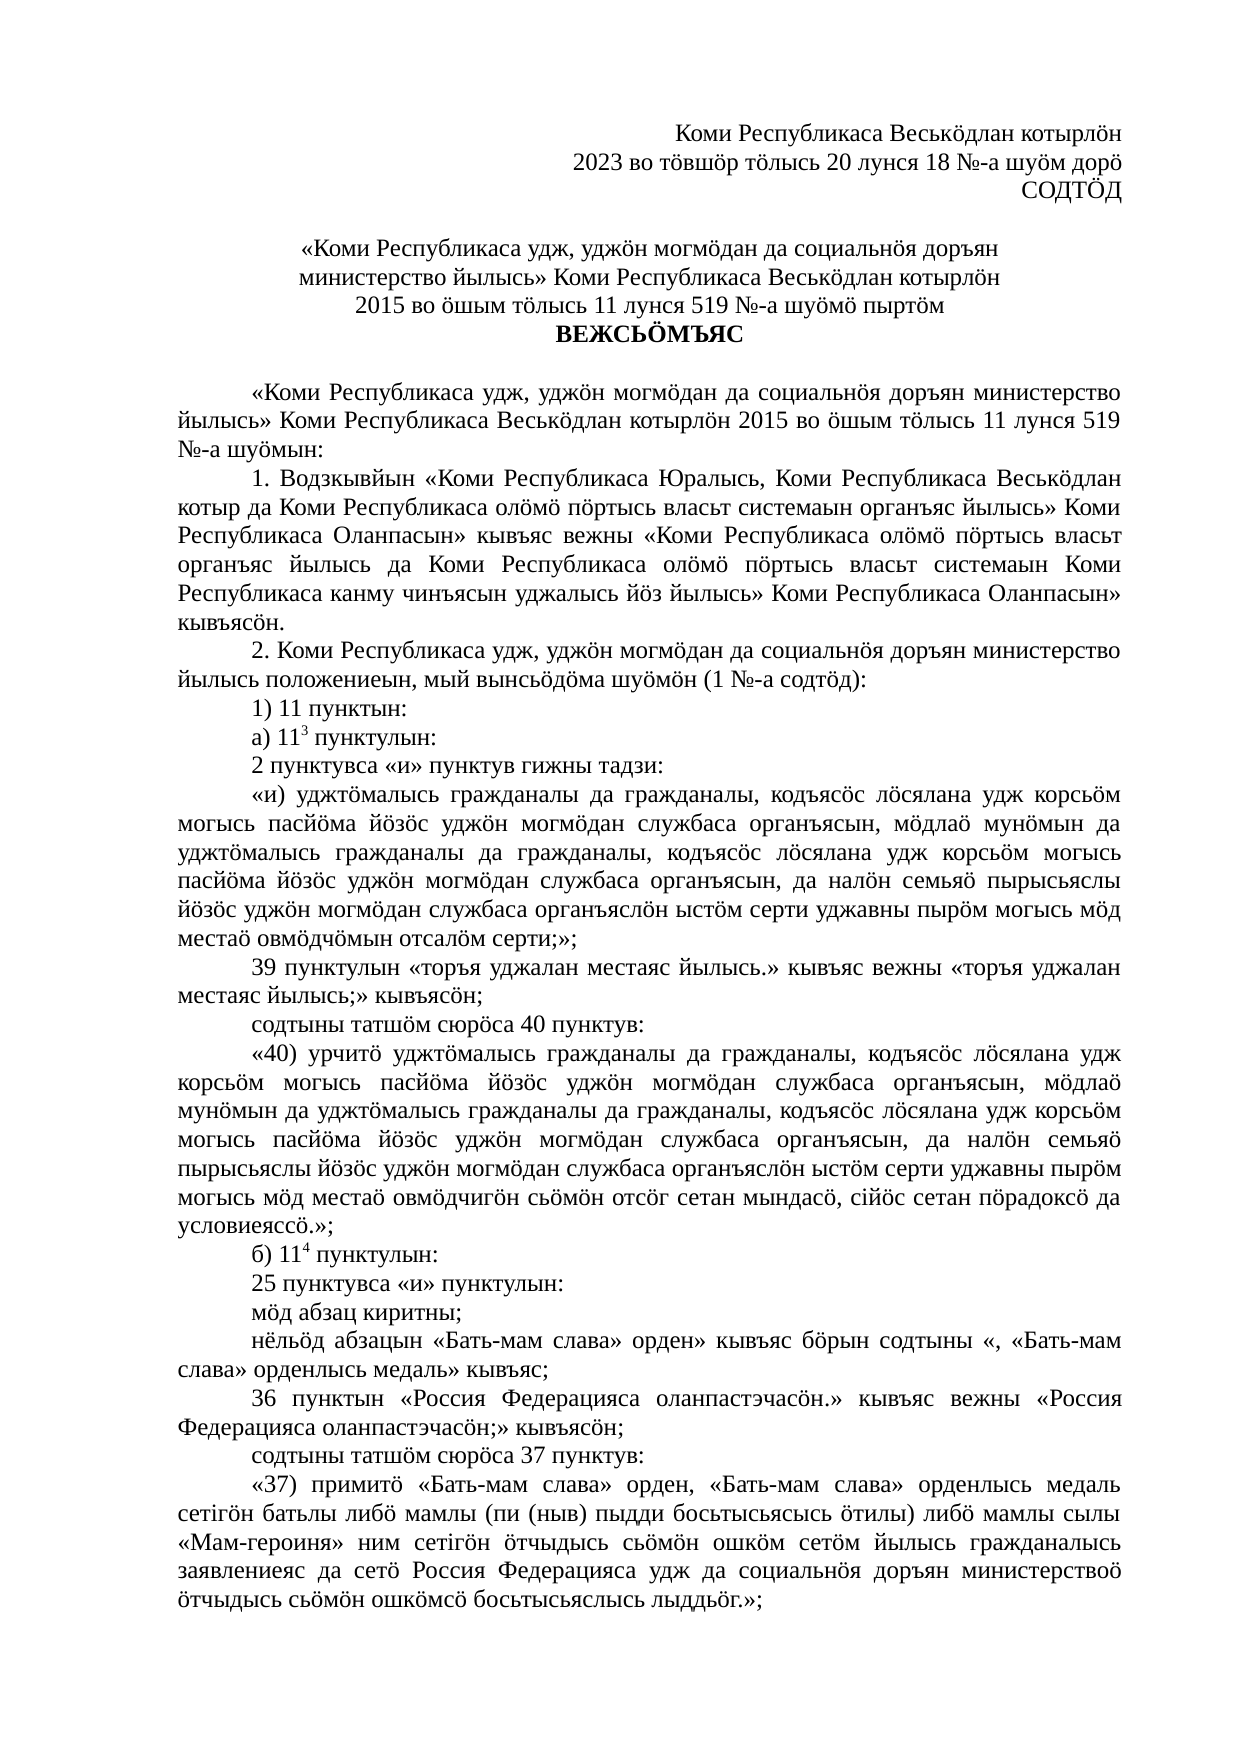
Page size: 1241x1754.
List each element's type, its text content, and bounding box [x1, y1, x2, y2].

text содтыны татшӧм сюрӧса 37 пунктув: [177, 1441, 1122, 1469]
text 2. Коми Республикаса удж, уджӧн могмӧдан да социальнӧя доръян министерство йылысь положениеын, мый вынсьӧдӧма шуӧмӧн (1 №-а содтӧд): [177, 636, 1122, 693]
text б) 114 пунктулын: [177, 1239, 1122, 1268]
text «Коми Республикаса удж, уджӧн могмӧдан да социальнӧя доръян [177, 233, 1122, 262]
text 36 пунктын «Россия Федерацияса оланпастэчасӧн.» кывъяс вежны «Россия Федерацияса оланпастэчасӧн;» кывъясӧн; [177, 1383, 1122, 1441]
text СОДТӦД [177, 176, 1122, 204]
text нёльӧд абзацын «Бать-мам слава» орден» кывъяс бӧрын содтыны «, «Бать-мам слава» орденлысь медаль» кывъяс; [177, 1326, 1122, 1383]
text Коми Республикаса Веськӧдлан котырлӧн [177, 118, 1122, 147]
text 39 пунктулын «торъя уджалан местаяс йылысь.» кывъяс вежны «торъя уджалан местаяс йылысь;» кывъясӧн; [177, 952, 1122, 1009]
text министерство йылысь» Коми Республикаса Веськӧдлан котырлӧн [177, 262, 1122, 291]
text ВЕЖСЬӦМЪЯС [177, 319, 1122, 348]
text «40) урчитӧ уджтӧмалысь гражданалы да гражданалы, кодъясӧс лӧсялана удж корсьӧм могысь пасйӧма йӧзӧс уджӧн могмӧдан службаса органъясын, мӧдлаӧ мунӧмын да уджтӧмалысь гражданалы да гражданалы, кодъясӧс лӧсялана удж корсьӧм могысь пасйӧма йӧзӧс уджӧн могмӧдан службаса органъясын, да налӧн семьяӧ пырысьяслы йӧзӧс уджӧн могмӧдан службаса органъяслӧн ыстӧм серти уджавны пырӧм могысь мӧд местаӧ овмӧдчигӧн сьӧмӧн отсӧг сетан мындасӧ, сійӧс сетан пӧрадоксӧ да условиеяссӧ.»; [177, 1038, 1122, 1239]
text 1) 11 пунктын: [177, 693, 1122, 722]
text 2 пунктувса «и» пунктув гижны тадзи: [177, 751, 1122, 779]
text «37) примитӧ «Бать-мам слава» орден, «Бать-мам слава» орденлысь медаль сетігӧн батьлы либӧ мамлы (пи (ныв) пыдди босьтысьясысь ӧтилы) либӧ мамлы сылы «Мам-героиня» ним сетігӧн ӧтчыдысь сьӧмӧн ошкӧм сетӧм йылысь гражданалысь заявлениеяс да сетӧ Россия Федерацияса удж да социальнӧя доръян министерствоӧ ӧтчыдысь сьӧмӧн ошкӧмсӧ босьтысьяслысь лыддьӧг.»; [177, 1469, 1122, 1613]
text «Коми Республикаса удж, уджӧн могмӧдан да социальнӧя доръян министерство йылысь» Коми Республикаса Веськӧдлан котырлӧн 2015 во ӧшым тӧлысь 11 лунся 519 №-а шуӧмын: [177, 377, 1122, 463]
text содтыны татшӧм сюрӧса 40 пунктув: [177, 1009, 1122, 1038]
text 2015 во ӧшым тӧлысь 11 лунся 519 №-а шуӧмӧ пыртӧм [177, 291, 1122, 319]
text 1. Водзкывйын «Коми Республикаса Юралысь, Коми Республикаса Веськӧдлан котыр да Коми Республикаса олӧмӧ пӧртысь власьт системаын органъяс йылысь» Коми Республикаса Оланпасын» кывъяс вежны «Коми Республикаса олӧмӧ пӧртысь власьт органъяс йылысь да Коми Республикаса олӧмӧ пӧртысь власьт системаын Коми Республикаса канму чинъясын уджалысь йӧз йылысь» Коми Республикаса Оланпасын» кывъясӧн. [177, 463, 1122, 636]
text «и) уджтӧмалысь гражданалы да гражданалы, кодъясӧс лӧсялана удж корсьӧм могысь пасйӧма йӧзӧс уджӧн могмӧдан службаса органъясын, мӧдлаӧ мунӧмын да уджтӧмалысь гражданалы да гражданалы, кодъясӧс лӧсялана удж корсьӧм могысь пасйӧма йӧзӧс уджӧн могмӧдан службаса органъясын, да налӧн семьяӧ пырысьяслы йӧзӧс уджӧн могмӧдан службаса органъяслӧн ыстӧм серти уджавны пырӧм могысь мӧд местаӧ овмӧдчӧмын отсалӧм серти;»; [177, 779, 1122, 952]
text мӧд абзац киритны; [177, 1297, 1122, 1326]
text 25 пунктувса «и» пунктулын: [177, 1268, 1122, 1297]
text 2023 во тӧвшӧр тӧлысь 20 лунся 18 №-а шуӧм дорӧ [177, 147, 1122, 176]
text а) 113 пунктулын: [177, 722, 1122, 751]
